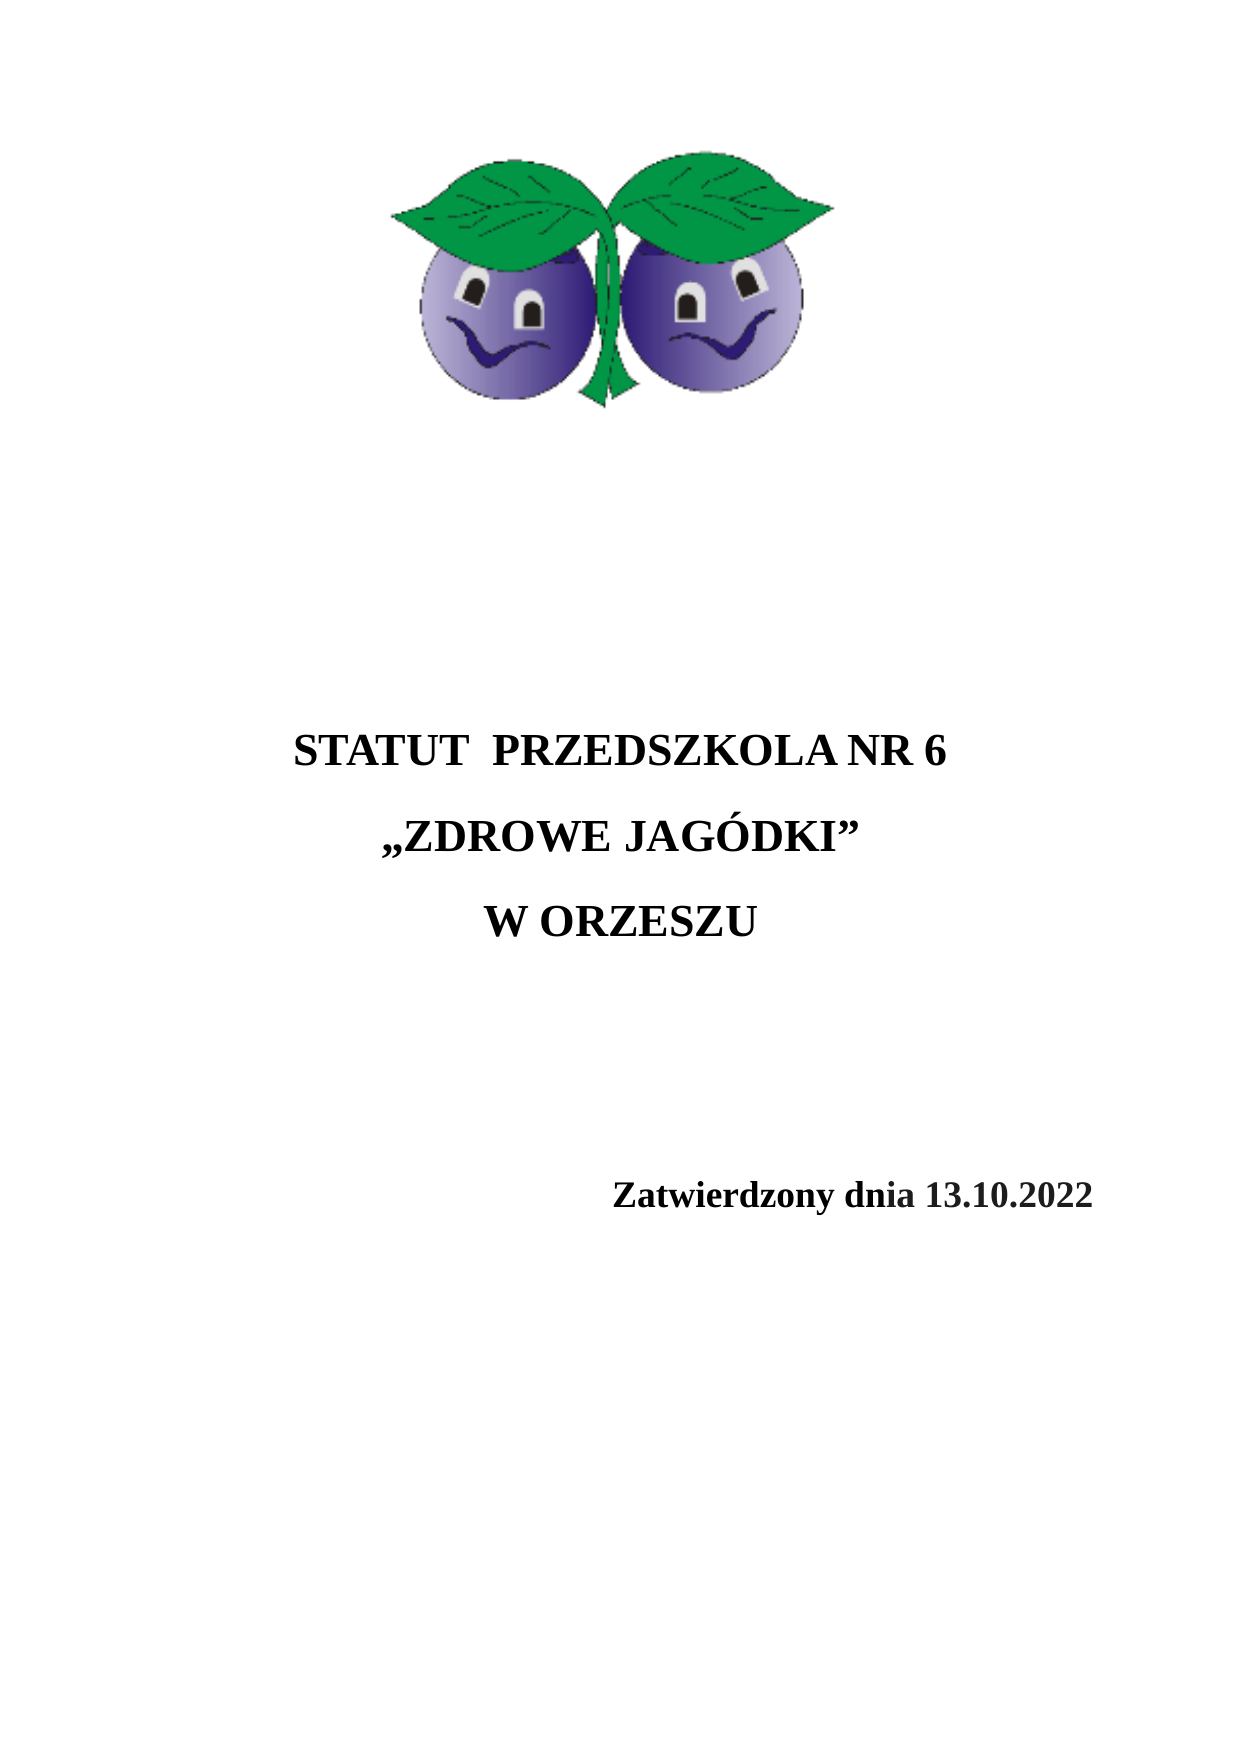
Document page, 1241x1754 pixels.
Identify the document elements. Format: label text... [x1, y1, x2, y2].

text STATUT PRZEDSZKOLA NR 6 [148, 722, 1093, 775]
text „ZDROWE JAGÓDKI” [148, 808, 1093, 861]
text Zatwierdzony dnia 13.10.2022 [147, 1173, 1093, 1216]
text W ORZESZU [148, 894, 1093, 946]
